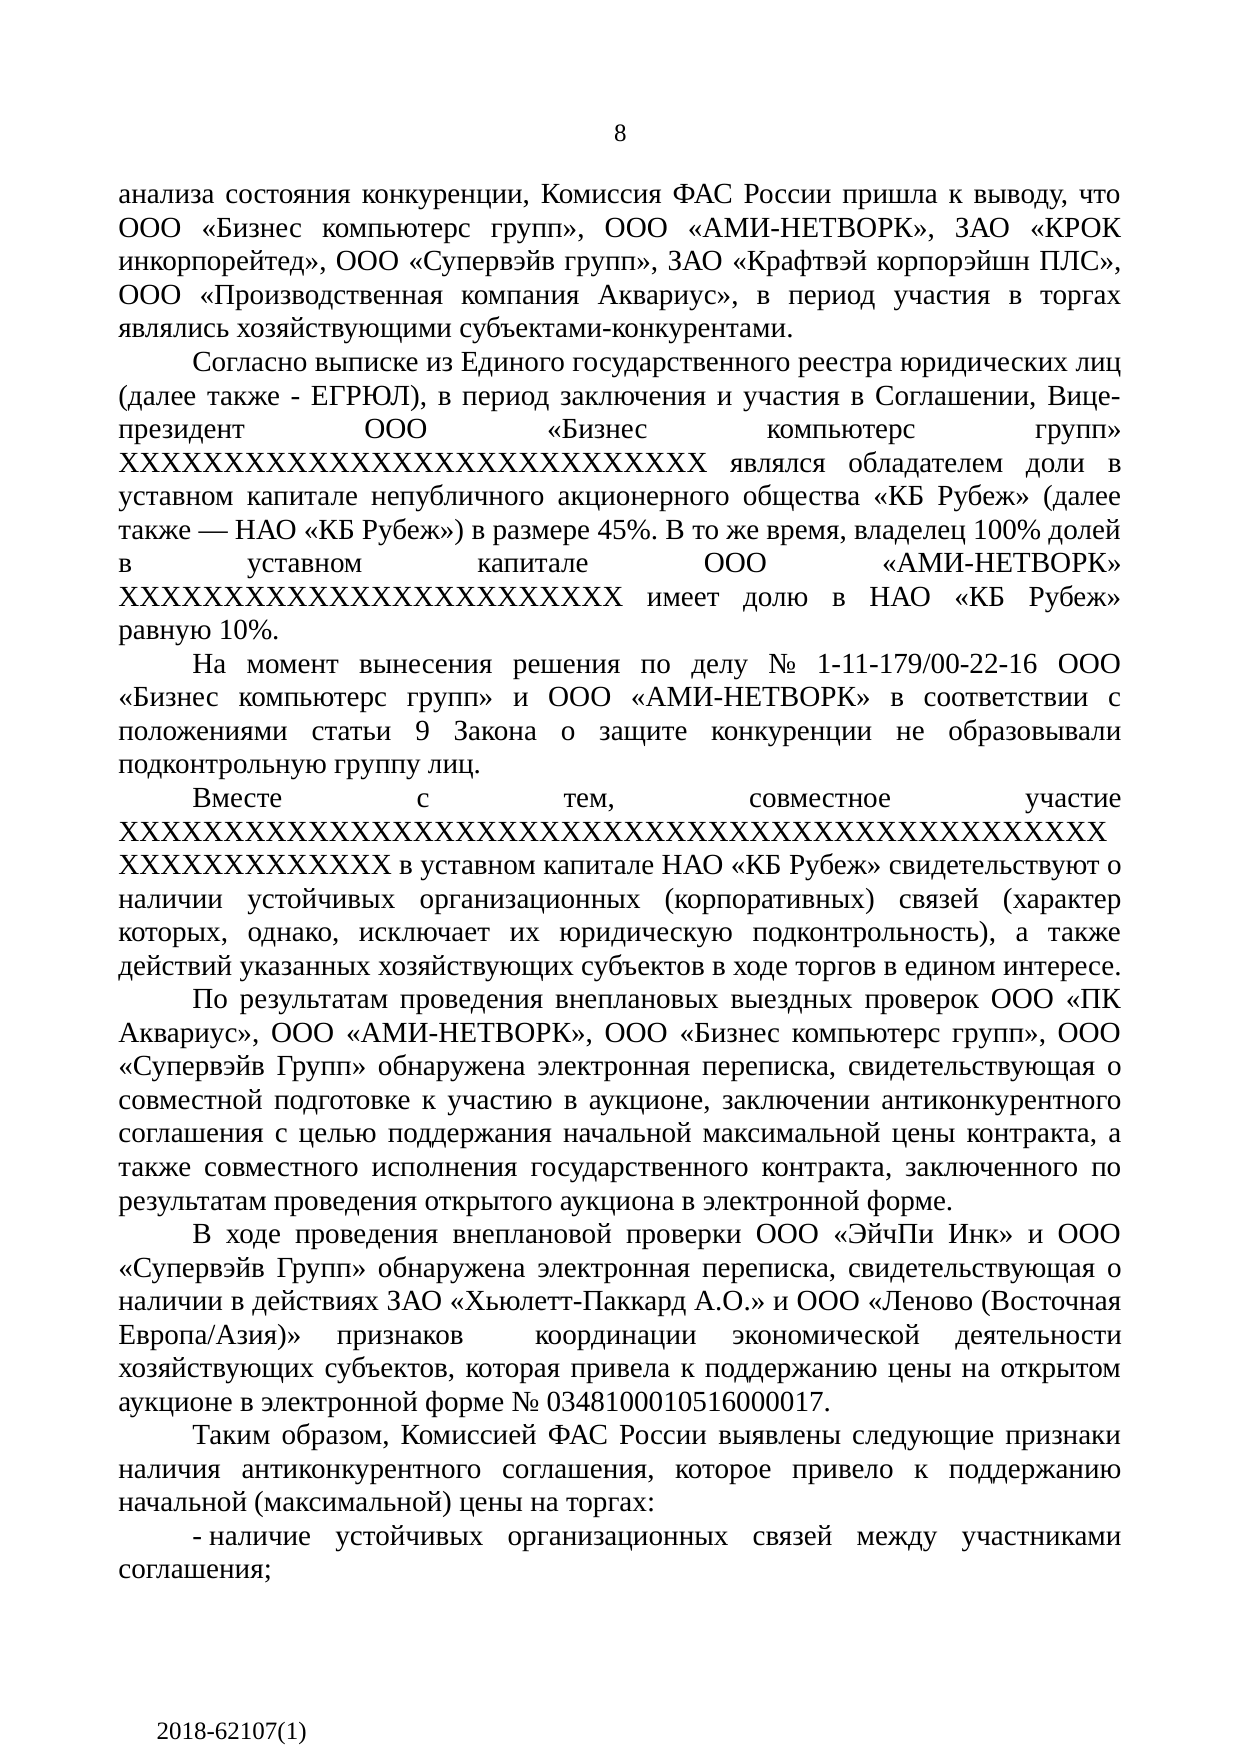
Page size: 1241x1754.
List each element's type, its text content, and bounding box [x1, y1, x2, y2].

text В ходе проведения внеплановой проверки ООО «ЭйчПи Инк» и ООО «Супервэйв Групп» обнаружена электронная переписка, свидетельствующая о наличии в действиях ЗАО «Хьюлетт-Паккард А.О.» и ООО «Леново (Восточная Европа/Азия)» признаков координации экономической деятельности хозяйствующих субъектов, которая привела к поддержанию цены на открытом аукционе в электронной форме № 0348100010516000017. [118, 1216, 1122, 1417]
text Таким образом, Комиссией ФАС России выявлены следующие признаки наличия антиконкурентного соглашения, которое привело к поддержанию начальной (максимальной) цены на торгах: [118, 1417, 1122, 1518]
text По результатам проведения внеплановых выездных проверок ООО «ПК Аквариус», ООО «АМИ-НЕТВОРК», ООО «Бизнес компьютерс групп», ООО «Супервэйв Групп» обнаружена электронная переписка, свидетельствующая о совместной подготовке к участию в аукционе, заключении антиконкурентного соглашения с целью поддержания начальной максимальной цены контракта, а также совместного исполнения государственного контракта, заключенного по результатам проведения открытого аукциона в электронной форме. [118, 981, 1122, 1216]
text Согласно выписке из Единого государственного реестра юридических лиц (далее также - ЕГРЮЛ), в период заключения и участия в Соглашении, Вице-президент ООО «Бизнес компьютерс групп» XXXXXXXXXXXXXXXXXXXXXXXXXXXX являлся обладателем доли в уставном капитале непубличного акционерного общества «КБ Рубеж» (далее также — НАО «КБ Рубеж») в размере 45%. В то же время, владелец 100% долей в уставном капитале ООО «АМИ-НЕТВОРК» XXXXXXXXXXXXXXXXXXXXXXXX имеет долю в НАО «КБ Рубеж» равную 10%. [118, 344, 1122, 646]
text анализа состояния конкуренции, Комиссия ФАС России пришла к выводу, что ООО «Бизнес компьютерс групп», ООО «АМИ-НЕТВОРК», ЗАО «КРОК инкорпорейтед», ООО «Супервэйв групп», ЗАО «Крафтвэй корпорэйшн ПЛС», ООО «Производственная компания Аквариус», в период участия в торгах являлись хозяйствующими субъектами-конкурентами. [118, 176, 1122, 344]
text - наличие устойчивых организационных связей между участниками соглашения; [118, 1518, 1122, 1585]
text На момент вынесения решения по делу № 1-11-179/00-22-16 ООО «Бизнес компьютерс групп» и ООО «АМИ-НЕТВОРК» в соответствии с положениями статьи 9 Закона о защите конкуренции не образовывали подконтрольную группу лиц. [118, 646, 1122, 780]
text Вместе с тем, совместное участие XXXXXXXXXXXXXXXXXXXXXXXXXXXXXXXXXXXXXXXXXXXXXXXXXXXXXXXXXXXX в уставном капитале НАО «КБ Рубеж» свидетельствуют о наличии устойчивых организационных (корпоративных) связей (характер которых, однако, исключает их юридическую подконтрольность), а также действий указанных хозяйствующих субъектов в ходе торгов в едином интересе. [118, 780, 1122, 981]
